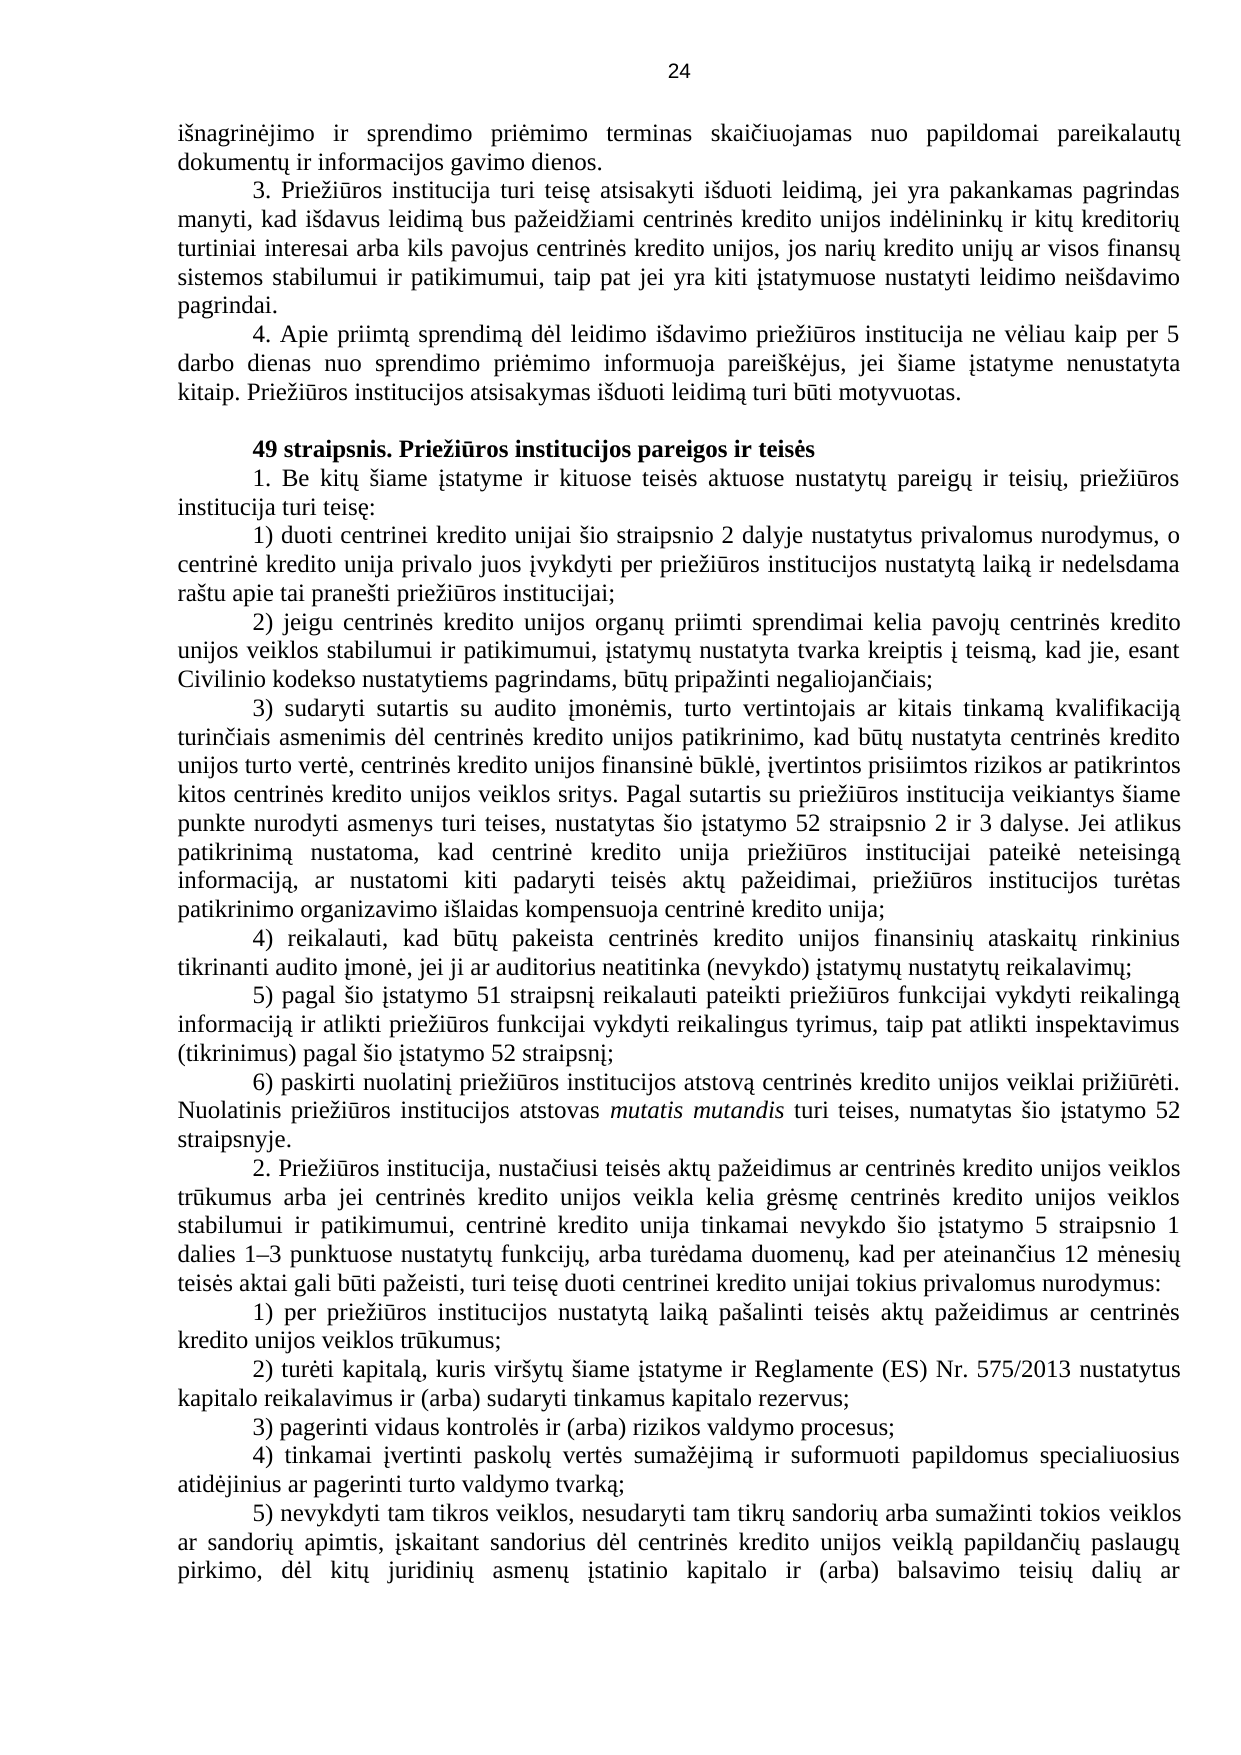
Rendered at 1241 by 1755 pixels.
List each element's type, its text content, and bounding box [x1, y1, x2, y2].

text 2) turėti kapitalą, kuris viršytų šiame įstatyme ir Reglamente (ES) Nr. 575/2013 nustatytus kapitalo reikalavimus ir (arba) sudaryti tinkamus kapitalo rezervus; [177, 1354, 1181, 1412]
text 2) jeigu centrinės kredito unijos organų priimti sprendimai kelia pavojų centrinės kredito unijos veiklos stabilumui ir patikimumui, įstatymų nustatyta tvarka kreiptis į teismą, kad jie, esant Civilinio kodekso nustatytiems pagrindams, būtų pripažinti negaliojančiais; [177, 607, 1181, 693]
text 3. Priežiūros institucija turi teisę atsisakyti išduoti leidimą, jei yra pakankamas pagrindas manyti, kad išdavus leidimą bus pažeidžiami centrinės kredito unijos indėlininkų ir kitų kreditorių turtiniai interesai arba kils pavojus centrinės kredito unijos, jos narių kredito unijų ar visos finansų sistemos stabilumui ir patikimumui, taip pat jei yra kiti įstatymuose nustatyti leidimo neišdavimo pagrindai. [177, 176, 1181, 319]
text 4) tinkamai įvertinti paskolų vertės sumažėjimą ir suformuoti papildomus specialiuosius atidėjinius ar pagerinti turto valdymo tvarką; [177, 1441, 1181, 1498]
text 3) sudaryti sutartis su audito įmonėmis, turto vertintojais ar kitais tinkamą kvalifikaciją turinčiais asmenimis dėl centrinės kredito unijos patikrinimo, kad būtų nustatyta centrinės kredito unijos turto vertė, centrinės kredito unijos finansinė būklė, įvertintos prisiimtos rizikos ar patikrintos kitos centrinės kredito unijos veiklos sritys. Pagal sutartis su priežiūros institucija veikiantys šiame punkte nurodyti asmenys turi teises, nustatytas šio įstatymo 52 straipsnio 2 ir 3 dalyse. Jei atlikus patikrinimą nustatoma, kad centrinė kredito unija priežiūros institucijai pateikė neteisingą informaciją, ar nustatomi kiti padaryti teisės aktų pažeidimai, priežiūros institucijos turėtas patikrinimo organizavimo išlaidas kompensuoja centrinė kredito unija; [177, 693, 1181, 923]
text 2. Priežiūros institucija, nustačiusi teisės aktų pažeidimus ar centrinės kredito unijos veiklos trūkumus arba jei centrinės kredito unijos veikla kelia grėsmę centrinės kredito unijos veiklos stabilumui ir patikimumui, centrinė kredito unija tinkamai nevykdo šio įstatymo 5 straipsnio 1 dalies 1–3 punktuose nustatytų funkcijų, arba turėdama duomenų, kad per ateinančius 12 mėnesių teisės aktai gali būti pažeisti, turi teisę duoti centrinei kredito unijai tokius privalomus nurodymus: [177, 1153, 1181, 1297]
text 1) per priežiūros institucijos nustatytą laiką pašalinti teisės aktų pažeidimus ar centrinės kredito unijos veiklos trūkumus; [177, 1297, 1181, 1354]
text 5) nevykdyti tam tikros veiklos, nesudaryti tam tikrų sandorių arba sumažinti tokios veiklos ar sandorių apimtis, įskaitant sandorius dėl centrinės kredito unijos veiklą papildančių paslaugų pirkimo, dėl kitų juridinių asmenų įstatinio kapitalo ir (arba) balsavimo teisių dalių ar [177, 1498, 1181, 1584]
text 4. Apie priimtą sprendimą dėl leidimo išdavimo priežiūros institucija ne vėliau kaip per 5 darbo dienas nuo sprendimo priėmimo informuoja pareiškėjus, jei šiame įstatyme nenustatyta kitaip. Priežiūros institucijos atsisakymas išduoti leidimą turi būti motyvuotas. [177, 319, 1181, 406]
text 5) pagal šio įstatymo 51 straipsnį reikalauti pateikti priežiūros funkcijai vykdyti reikalingą informaciją ir atlikti priežiūros funkcijai vykdyti reikalingus tyrimus, taip pat atlikti inspektavimus (tikrinimus) pagal šio įstatymo 52 straipsnį; [177, 981, 1181, 1067]
text 1. Be kitų šiame įstatyme ir kituose teisės aktuose nustatytų pareigų ir teisių, priežiūros institucija turi teisę: [177, 463, 1181, 521]
text 1) duoti centrinei kredito unijai šio straipsnio 2 dalyje nustatytus privalomus nurodymus, o centrinė kredito unija privalo juos įvykdyti per priežiūros institucijos nustatytą laiką ir nedelsdama raštu apie tai pranešti priežiūros institucijai; [177, 521, 1181, 607]
text 6) paskirti nuolatinį priežiūros institucijos atstovą centrinės kredito unijos veiklai prižiūrėti. Nuolatinis priežiūros institucijos atstovas mutatis mutandis turi teises, numatytas šio įstatymo 52 straipsnyje. [177, 1067, 1181, 1153]
text 3) pagerinti vidaus kontrolės ir (arba) rizikos valdymo procesus; [177, 1412, 1181, 1441]
text išnagrinėjimo ir sprendimo priėmimo terminas skaičiuojamas nuo papildomai pareikalautų dokumentų ir informacijos gavimo dienos. [177, 118, 1181, 176]
text 49 straipsnis. Priežiūros institucijos pareigos ir teisės [177, 434, 1181, 463]
text 4) reikalauti, kad būtų pakeista centrinės kredito unijos finansinių ataskaitų rinkinius tikrinanti audito įmonė, jei ji ar auditorius neatitinka (nevykdo) įstatymų nustatytų reikalavimų; [177, 923, 1181, 981]
